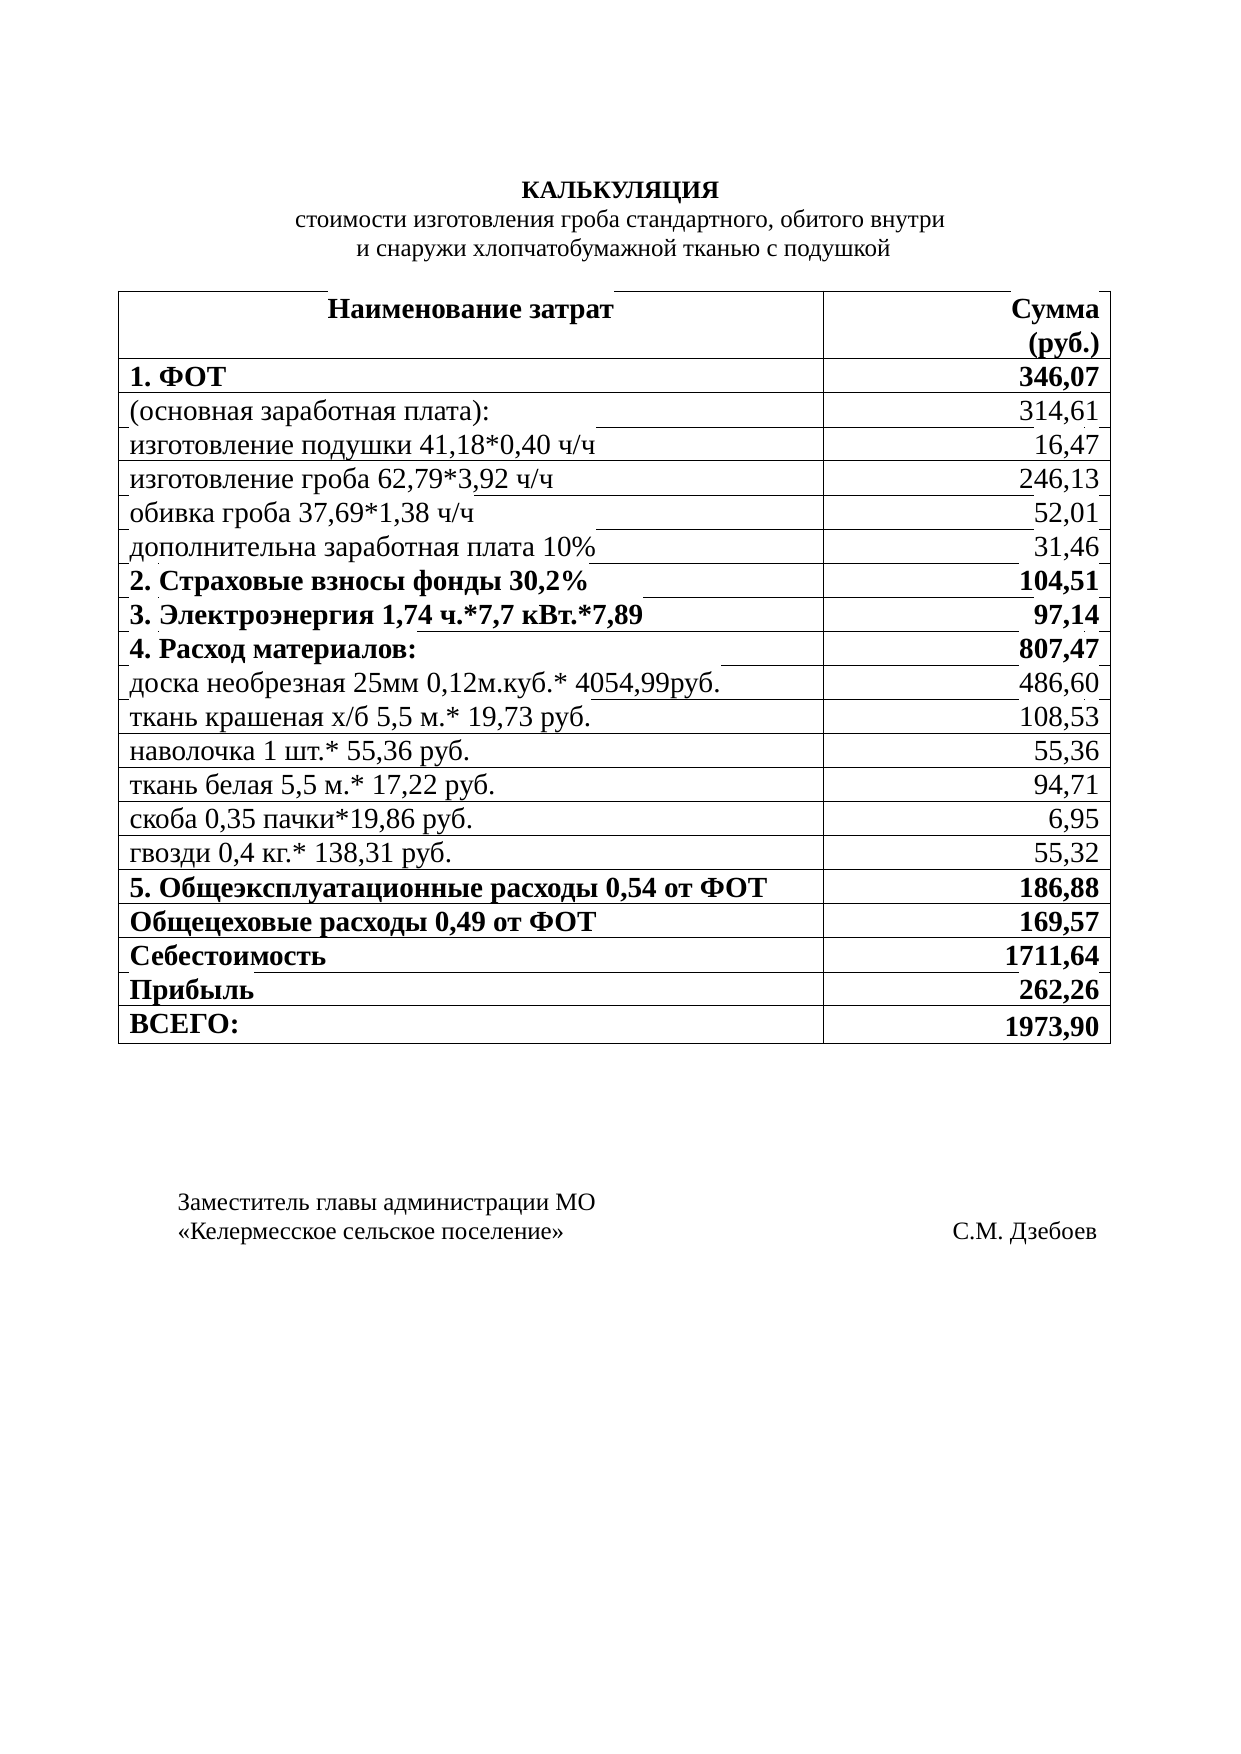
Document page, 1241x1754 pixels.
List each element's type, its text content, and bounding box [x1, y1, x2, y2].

table_header Наименование затрат [119, 292, 823, 358]
table_cell Себестоимость [119, 938, 823, 971]
table_cell 108,53 [824, 700, 1110, 733]
table_cell 6,95 [824, 802, 1110, 835]
table_cell 1. ФОТ [119, 359, 823, 392]
table_cell наволочка 1 шт.* 55,36 руб. [119, 734, 823, 767]
table_cell доска необрезная 25мм 0,12м.куб.* 4054,99руб. [119, 666, 823, 699]
table_cell 186,88 [824, 870, 1110, 903]
table_cell гвозди 0,4 кг.* 138,31 руб. [119, 836, 823, 869]
table_cell обивка гроба 37,69*1,38 ч/ч [119, 496, 823, 528]
table_cell дополнительна заработная плата 10% [119, 530, 823, 563]
text КАЛЬКУЛЯЦИЯ [118, 176, 1122, 204]
table_cell 97,14 [824, 598, 1110, 631]
text стоимости изготовления гроба стандартного, обитого внутри [118, 204, 1122, 233]
table_header Сумма (руб.) [824, 292, 1110, 358]
table_cell 346,07 [824, 359, 1110, 392]
table_cell 807,47 [824, 632, 1110, 665]
text и снаружи хлопчатобумажной тканью с подушкой [118, 233, 1122, 262]
table_cell ВСЕГО: [119, 1006, 823, 1043]
text Заместитель главы администрации МО [177, 1187, 1122, 1216]
table_cell 1973,90 [824, 1006, 1110, 1043]
table_cell 2. Страховые взносы фонды 30,2% [119, 564, 823, 597]
table_cell 94,71 [824, 768, 1110, 801]
table_cell 52,01 [824, 496, 1110, 528]
table_cell 5. Общеэксплуатационные расходы 0,54 от ФОТ [119, 870, 823, 903]
table_cell (основная заработная плата): [119, 393, 823, 426]
table_cell изготовление гроба 62,79*3,92 ч/ч [119, 461, 823, 494]
table_cell ткань крашеная х/б 5,5 м.* 19,73 руб. [119, 700, 823, 733]
table_cell 262,26 [824, 973, 1110, 1005]
table_cell скоба 0,35 пачки*19,86 руб. [119, 802, 823, 835]
table_cell 1711,64 [824, 938, 1110, 971]
table_cell Общецеховые расходы 0,49 от ФОТ [119, 904, 823, 937]
table_cell ткань белая 5,5 м.* 17,22 руб. [119, 768, 823, 801]
table_cell 31,46 [824, 530, 1110, 563]
table_cell 55,32 [824, 836, 1110, 869]
table_cell изготовление подушки 41,18*0,40 ч/ч [119, 428, 823, 460]
table_cell 314,61 [824, 393, 1110, 426]
table_cell 3. Электроэнергия 1,74 ч.*7,7 кВт.*7,89 [119, 598, 823, 631]
table_cell 104,51 [824, 564, 1110, 597]
table_cell 486,60 [824, 666, 1110, 699]
table_cell 16,47 [824, 428, 1110, 460]
text «Келермесское сельское поселение» С.М. Дзебоев [177, 1216, 1122, 1245]
table_cell 4. Расход материалов: [119, 632, 823, 665]
table_cell 169,57 [824, 904, 1110, 937]
table_cell Прибыль [119, 973, 823, 1005]
table_cell 246,13 [824, 461, 1110, 494]
table_cell 55,36 [824, 734, 1110, 767]
